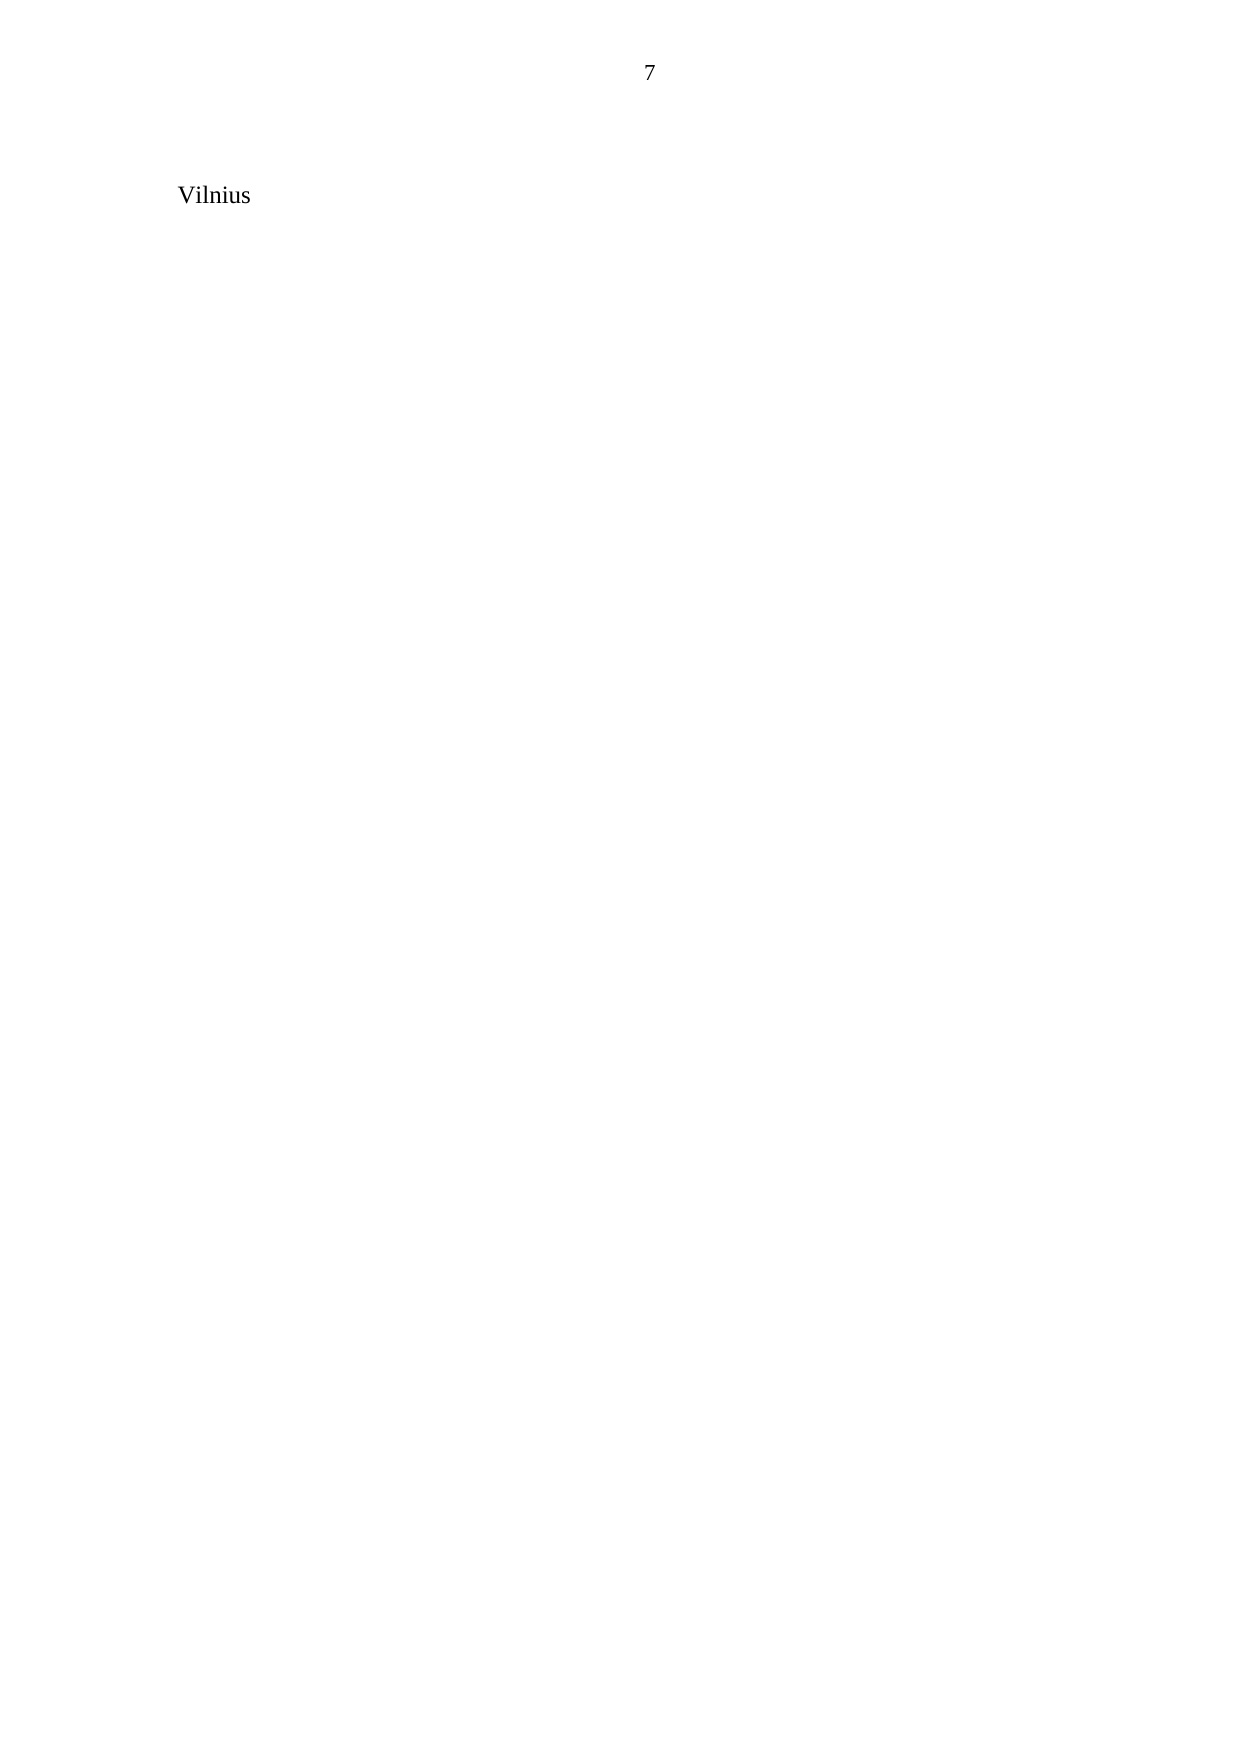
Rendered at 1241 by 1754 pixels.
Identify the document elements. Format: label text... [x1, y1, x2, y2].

text Vilnius [177, 177, 1122, 208]
